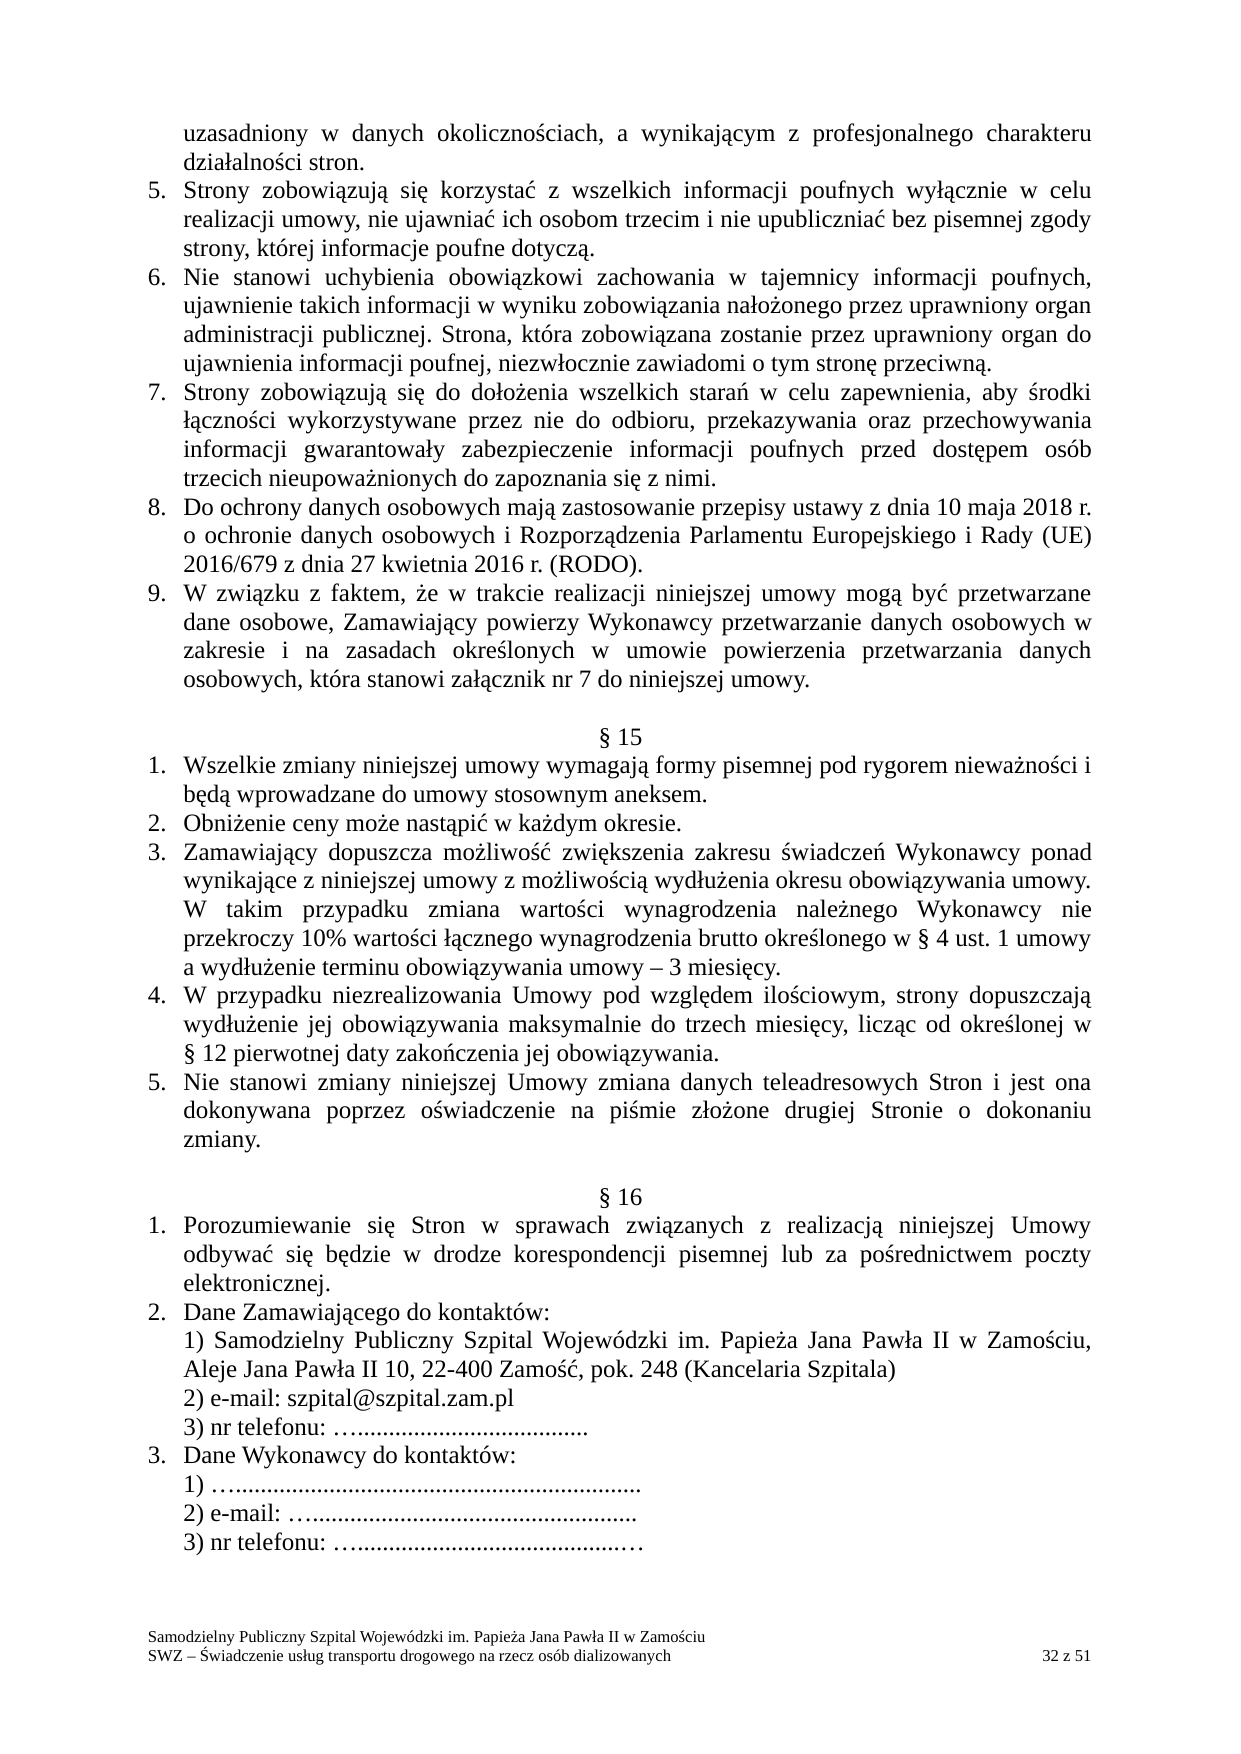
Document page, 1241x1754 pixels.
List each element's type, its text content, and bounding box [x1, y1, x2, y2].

text § 16 [148, 1182, 1092, 1211]
list 2) e-mail: szpital@szpital.zam.pl [148, 1383, 1092, 1412]
list Strony zobowiązują się korzystać z wszelkich informacji poufnych wyłącznie w celu realizacji umowy, nie ujawniać ich osobom trzecim i nie upubliczniać bez pisemnej zgody strony, której informacje poufne dotyczą. [148, 176, 1092, 262]
list Wszelkie zmiany niniejszej umowy wymagają formy pisemnej pod rygorem nieważności i będą wprowadzane do umowy stosownym aneksem. [148, 751, 1092, 808]
list Zamawiający dopuszcza możliwość zwiększenia zakresu świadczeń Wykonawcy ponad wynikające z niniejszej umowy z możliwością wydłużenia okresu obowiązywania umowy. W takim przypadku zmiana wartości wynagrodzenia należnego Wykonawcy nie przekroczy 10% wartości łącznego wynagrodzenia brutto określonego w § 4 ust. 1 umowy a wydłużenie terminu obowiązywania umowy – 3 miesięcy. [148, 837, 1092, 981]
list Do ochrony danych osobowych mają zastosowanie przepisy ustawy z dnia 10 maja 2018 r. o ochronie danych osobowych i Rozporządzenia Parlamentu Europejskiego i Rady (UE) 2016/679 z dnia 27 kwietnia 2016 r. (RODO). [148, 492, 1092, 578]
list 1) Samodzielny Publiczny Szpital Wojewódzki im. Papieża Jana Pawła II w Zamościu, Aleje Jana Pawła II 10, 22-400 Zamość, pok. 248 (Kancelaria Szpitala) [148, 1326, 1092, 1383]
list Nie stanowi zmiany niniejszej Umowy zmiana danych teleadresowych Stron i jest ona dokonywana poprzez oświadczenie na piśmie złożone drugiej Stronie o dokonaniu zmiany. [148, 1067, 1092, 1153]
list W przypadku niezrealizowania Umowy pod względem ilościowym, strony dopuszczają wydłużenie jej obowiązywania maksymalnie do trzech miesięcy, licząc od określonej w § 12 pierwotnej daty zakończenia jej obowiązywania. [148, 981, 1092, 1067]
list 3) nr telefonu: …..................................... [148, 1412, 1092, 1441]
list uzasadniony w danych okolicznościach, a wynikającym z profesjonalnego charakteru działalności stron. [148, 118, 1092, 176]
list Obniżenie ceny może nastąpić w każdym okresie. [148, 808, 1092, 837]
list Porozumiewanie się Stron w sprawach związanych z realizacją niniejszej Umowy odbywać się będzie w drodze korespondencji pisemnej lub za pośrednictwem poczty elektronicznej. [148, 1211, 1092, 1297]
list Nie stanowi uchybienia obowiązkowi zachowania w tajemnicy informacji poufnych, ujawnienie takich informacji w wyniku zobowiązania nałożonego przez uprawniony organ administracji publicznej. Strona, która zobowiązana zostanie przez uprawniony organ do ujawnienia informacji poufnej, niezwłocznie zawiadomi o tym stronę przeciwną. [148, 262, 1092, 377]
list Strony zobowiązują się do dołożenia wszelkich starań w celu zapewnienia, aby środki łączności wykorzystywane przez nie do odbioru, przekazywania oraz przechowywania informacji gwarantowały zabezpieczenie informacji poufnych przed dostępem osób trzecich nieupoważnionych do zapoznania się z nimi. [148, 377, 1092, 492]
list W związku z faktem, że w trakcie realizacji niniejszej umowy mogą być przetwarzane dane osobowe, Zamawiający powierzy Wykonawcy przetwarzanie danych osobowych w zakresie i na zasadach określonych w umowie powierzenia przetwarzania danych osobowych, która stanowi załącznik nr 7 do niniejszej umowy. [148, 578, 1092, 693]
list 3) nr telefonu: …..........................................… [148, 1527, 1092, 1556]
list Dane Wykonawcy do kontaktów: [148, 1441, 1092, 1469]
list 2) e-mail: ….................................................... [148, 1498, 1092, 1527]
text § 15 [148, 722, 1092, 751]
list 1) …................................................................. [148, 1469, 1092, 1498]
list Dane Zamawiającego do kontaktów: [148, 1297, 1092, 1326]
